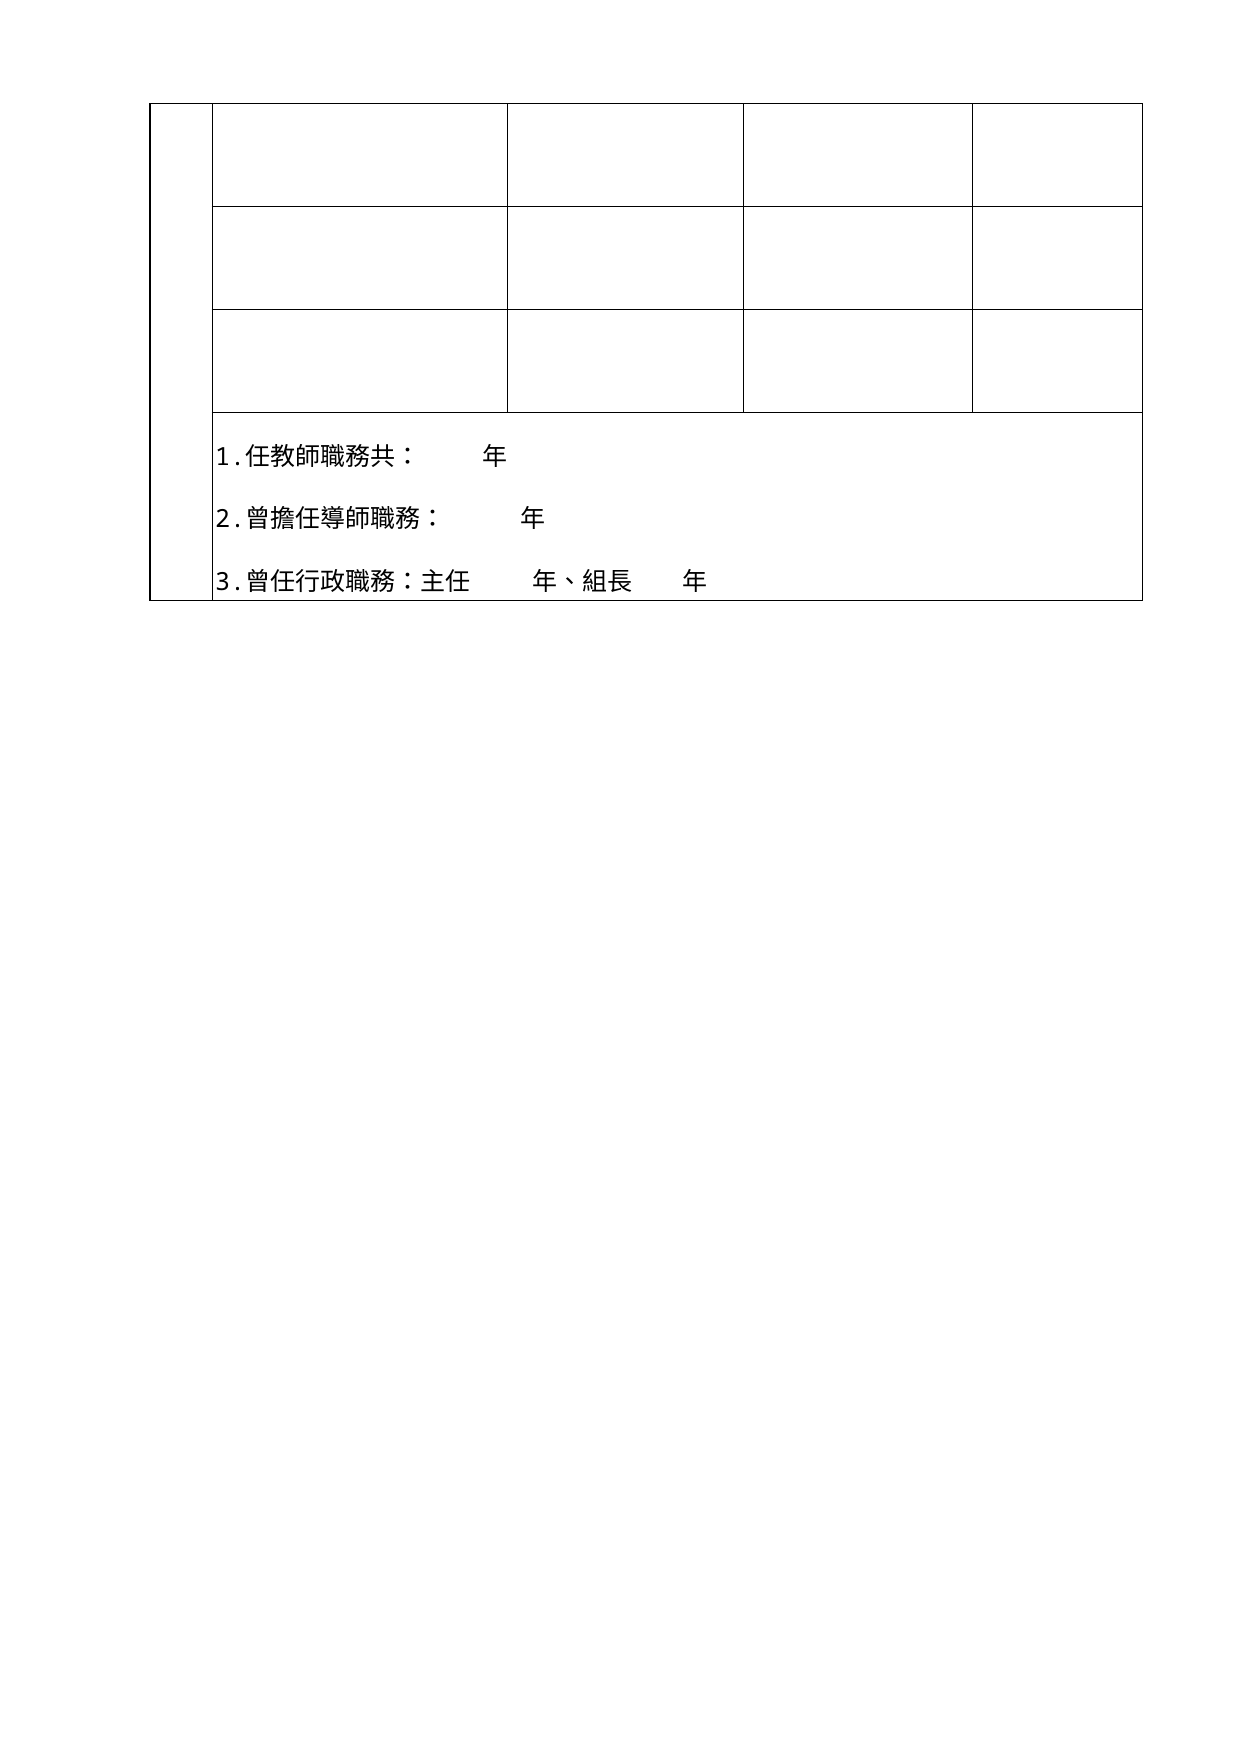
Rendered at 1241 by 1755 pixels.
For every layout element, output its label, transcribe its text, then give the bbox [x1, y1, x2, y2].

table_cell [744, 310, 972, 412]
table_cell [508, 207, 743, 309]
table_cell [744, 207, 972, 309]
table_cell [973, 207, 1142, 309]
table_cell [508, 104, 743, 206]
table_cell [744, 104, 972, 206]
table_cell [213, 310, 507, 412]
table_cell [508, 310, 743, 412]
table_cell 1.任教師職務共： 年 2.曾擔任導師職務： 年 3.曾任行政職務：主任 年、組長 年 [213, 413, 1142, 600]
table_cell [213, 207, 507, 309]
table_cell [213, 104, 507, 206]
table_cell [973, 310, 1142, 412]
table_cell [973, 104, 1142, 206]
table_cell 經 歷 [151, 104, 212, 600]
